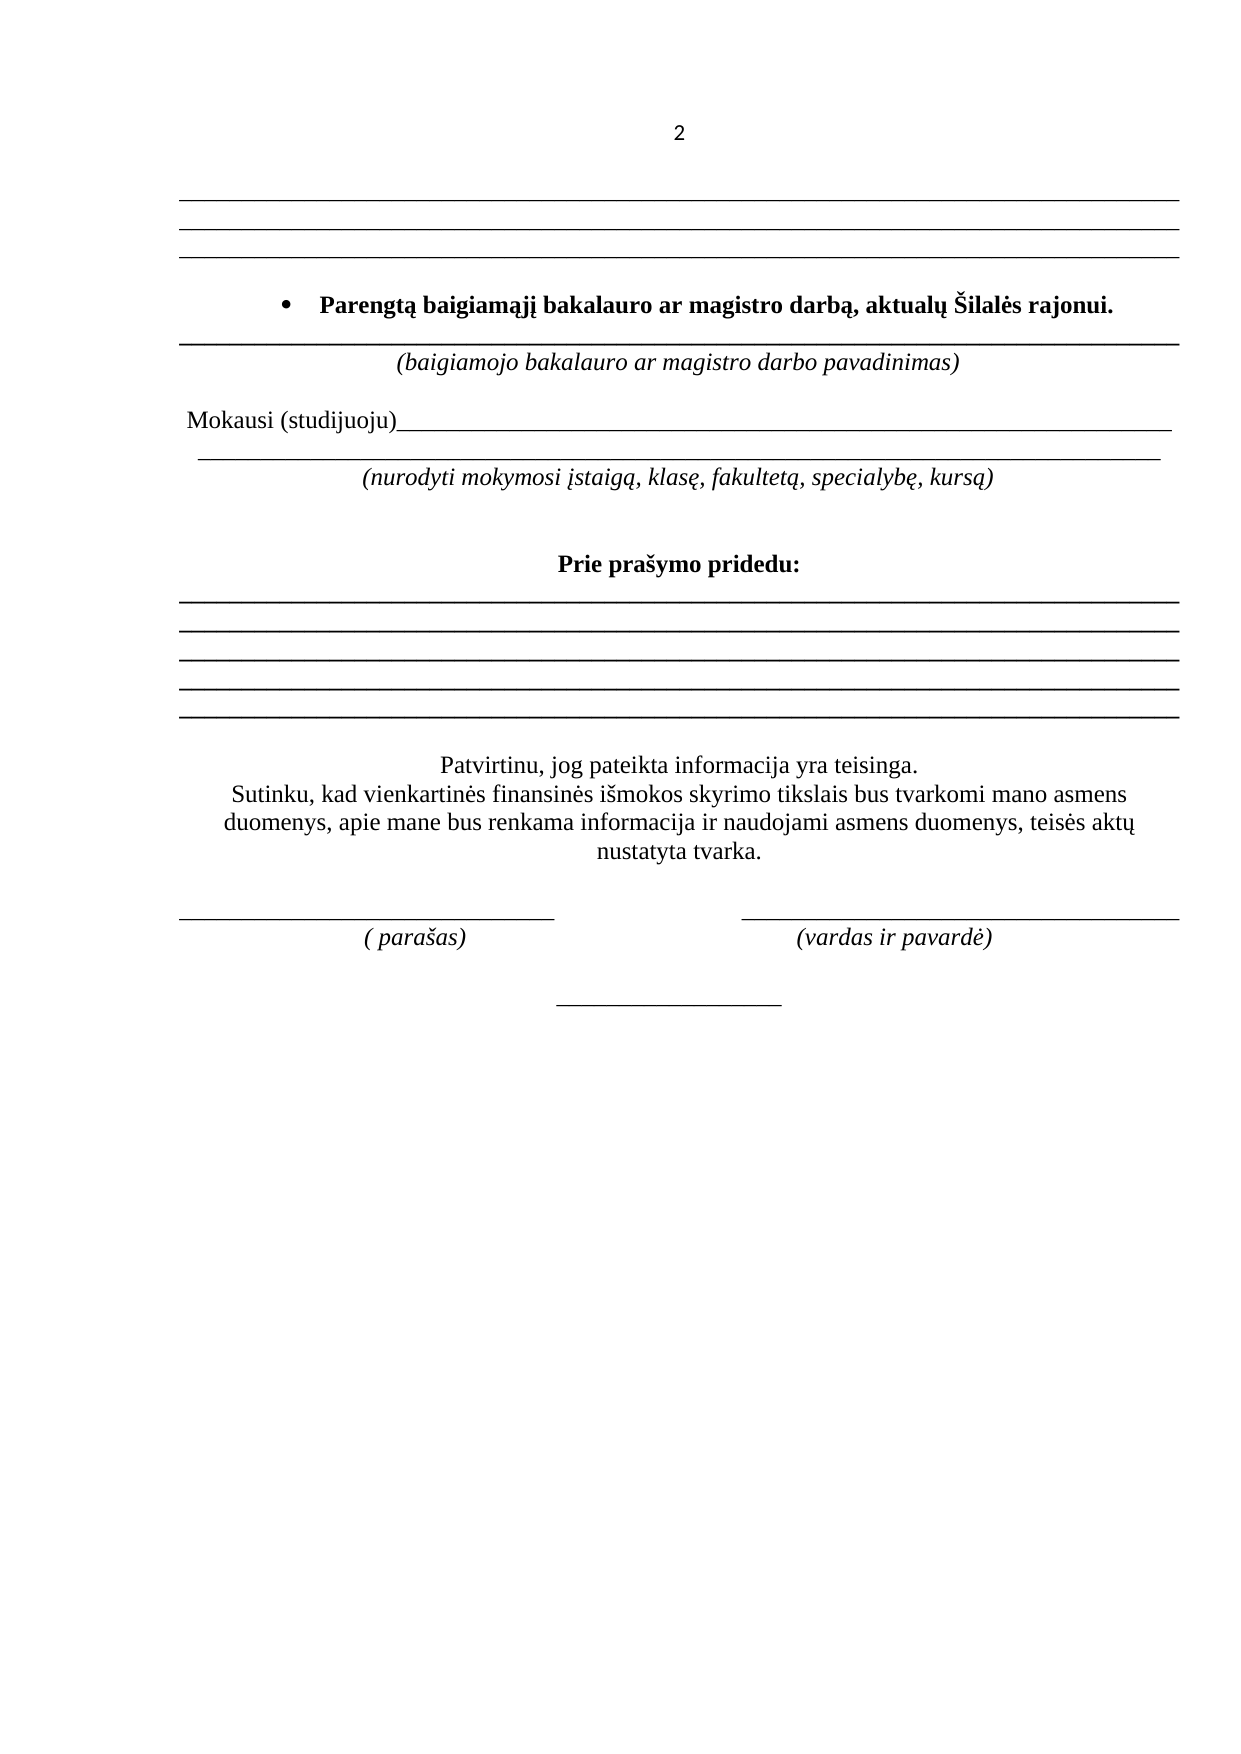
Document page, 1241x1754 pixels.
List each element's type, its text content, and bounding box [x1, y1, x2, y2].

text Patvirtinu, jog pateikta informacija yra teisinga. [177, 750, 1181, 779]
text _____________________________________________________________________________ [177, 434, 1181, 462]
text ________________________________________________________________________________________________________________________________________________________________________________________________________________________________________________ [177, 175, 1181, 261]
text (nurodyti mokymosi įstaigą, klasę, fakultetą, specialybę, kursą) [177, 462, 1181, 491]
text Sutinku, kad vienkartinės finansinės išmokos skyrimo tikslais bus tvarkomi mano asmens duomenys, apie mane bus renkama informacija ir naudojami asmens duomenys, teisės aktų nustatyta tvarka. [177, 779, 1181, 865]
text  Parengtą baigiamąjį bakalauro ar magistro darbą, aktualų Šilalės rajonui. [215, 290, 1181, 319]
text ( parašas) (vardas ir pavardė) [177, 922, 1181, 951]
text ________________________________________________________________________________ [177, 319, 1181, 347]
text ______________________________ ___________________________________ [177, 894, 1181, 922]
text Prie prašymo pridedu: [177, 549, 1181, 577]
text ________________________________________________________________________________________________________________________________________________________________ [177, 664, 1181, 721]
text ________________________________________________________________________________________________________________________________________________________________________________________________________________________________________________ [177, 577, 1181, 664]
text __________________ [177, 980, 1181, 1009]
text Mokausi (studijuoju)______________________________________________________________ [177, 405, 1181, 434]
text (baigiamojo bakalauro ar magistro darbo pavadinimas) [177, 347, 1181, 376]
